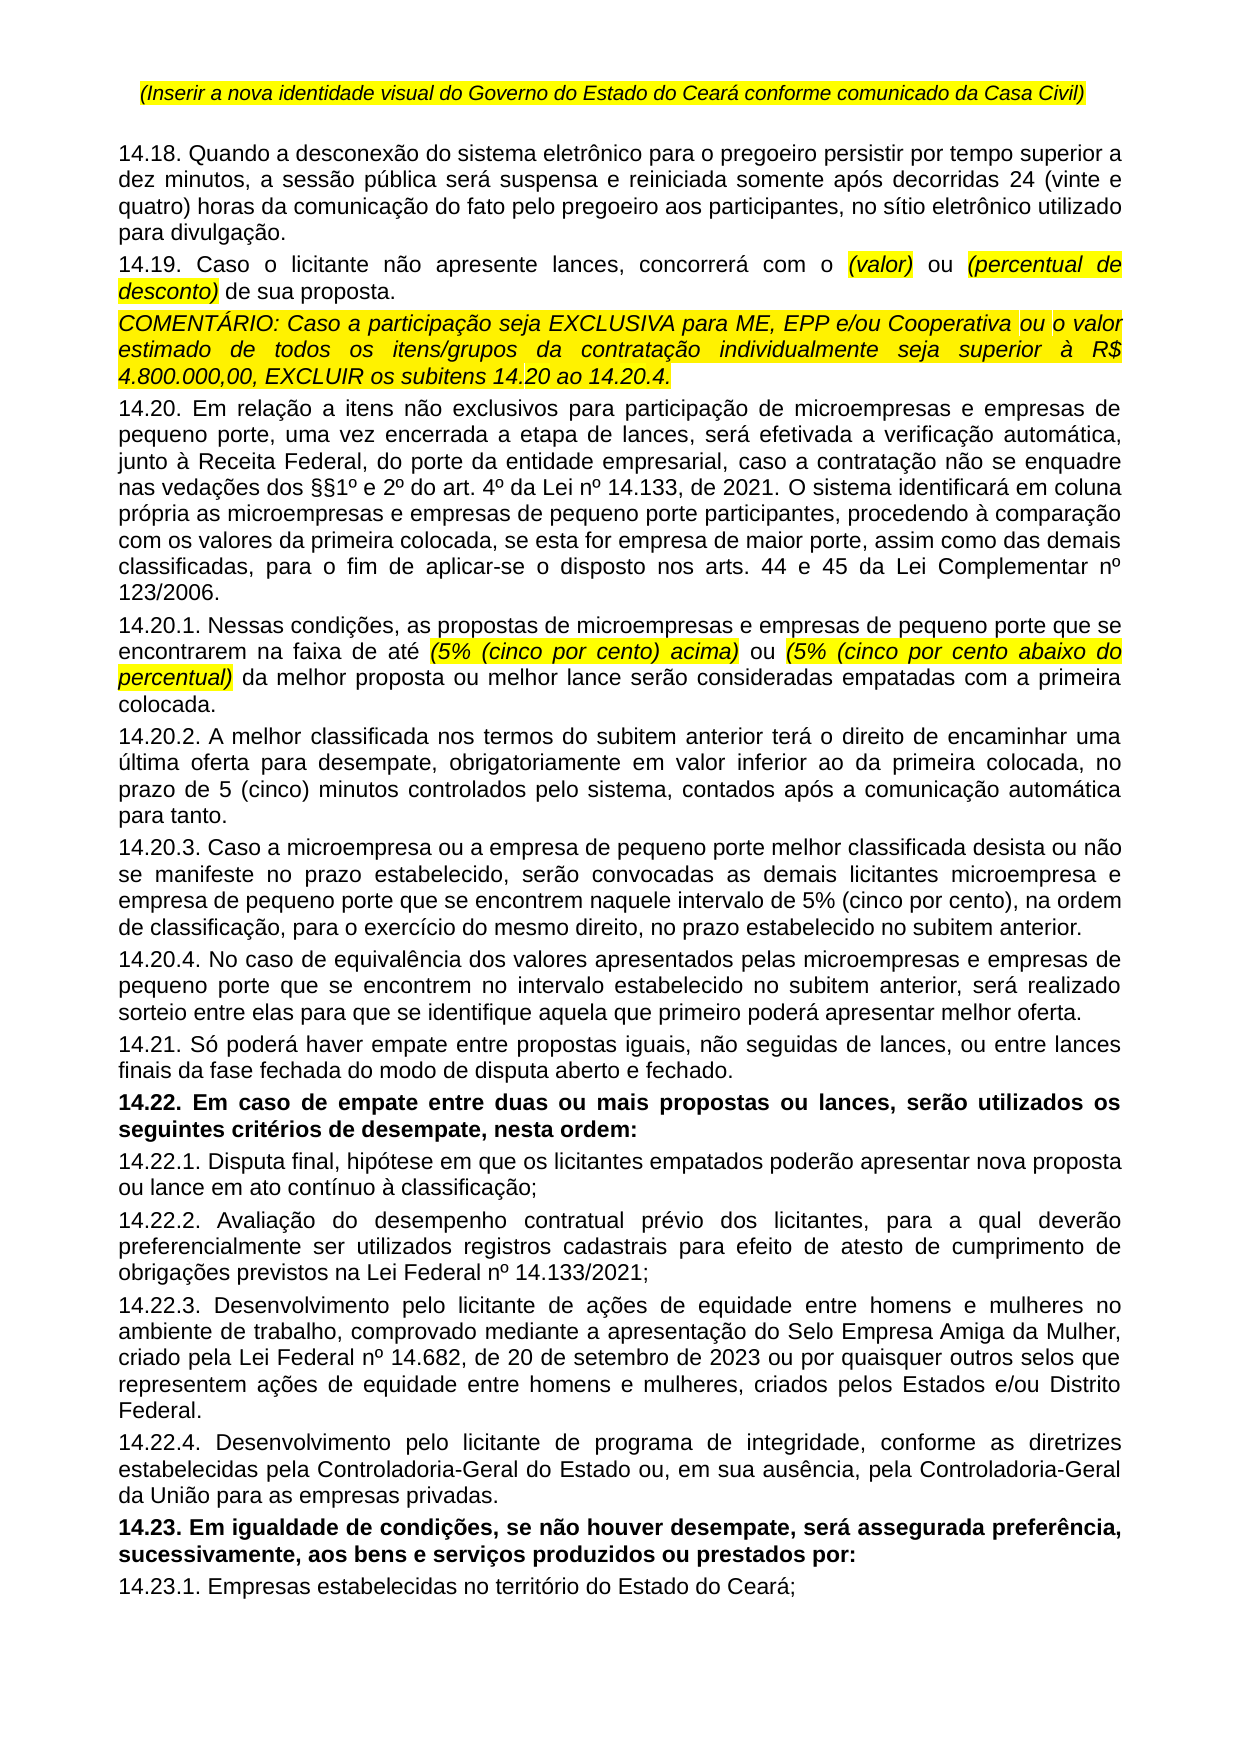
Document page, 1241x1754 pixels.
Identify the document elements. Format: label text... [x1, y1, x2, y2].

text 14.20.4. No caso de equivalência dos valores apresentados pelas microempresas e empresas de pequeno porte que se encontrem no intervalo estabelecido no subitem anterior, será realizado sorteio entre elas para que se identifique aquela que primeiro poderá apresentar melhor oferta. [118, 946, 1122, 1025]
text 14.23.1. Empresas estabelecidas no território do Estado do Ceará; [118, 1573, 1122, 1599]
text 14.22. Em caso de empate entre duas ou mais propostas ou lances, serão utilizados os seguintes critérios de desempate, nesta ordem: [118, 1089, 1122, 1142]
text 14.21. Só poderá haver empate entre propostas iguais, não seguidas de lances, ou entre lances finais da fase fechada do modo de disputa aberto e fechado. [118, 1031, 1122, 1083]
text 14.20. Em relação a itens não exclusivos para participação de microempresas e empresas de pequeno porte, uma vez encerrada a etapa de lances, será efetivada a verificação automática, junto à Receita Federal, do porte da entidade empresarial, caso a contratação não se enquadre nas vedações dos §§1º e 2º do art. 4º da Lei nº 14.133, de 2021. O sistema identificará em coluna própria as microempresas e empresas de pequeno porte participantes, procedendo à comparação com os valores da primeira colocada, se esta for empresa de maior porte, assim como das demais classificadas, para o fim de aplicar-se o disposto nos arts. 44 e 45 da Lei Complementar nº 123/2006. [118, 395, 1122, 606]
text 14.20.2. A melhor classificada nos termos do subitem anterior terá o direito de encaminhar uma última oferta para desempate, obrigatoriamente em valor inferior ao da primeira colocada, no prazo de 5 (cinco) minutos controlados pelo sistema, contados após a comunicação automática para tanto. [118, 723, 1122, 828]
text 14.23. Em igualdade de condições, se não houver desempate, será assegurada preferência, sucessivamente, aos bens e serviços produzidos ou prestados por: [118, 1514, 1122, 1567]
text 14.19. Caso o licitante não apresente lances, concorrerá com o (valor) ou (percentual de desconto) de sua proposta. [118, 251, 1122, 304]
text 14.22.4. Desenvolvimento pelo licitante de programa de integridade, conforme as diretrizes estabelecidas pela Controladoria-Geral do Estado ou, em sua ausência, pela Controladoria-Geral da União para as empresas privadas. [118, 1429, 1122, 1508]
text 14.22.1. Disputa final, hipótese em que os licitantes empatados poderão apresentar nova proposta ou lance em ato contínuo à classificação; [118, 1148, 1122, 1201]
text 14.22.3. Desenvolvimento pelo licitante de ações de equidade entre homens e mulheres no ambiente de trabalho, comprovado mediante a apresentação do Selo Empresa Amiga da Mulher, criado pela Lei Federal nº 14.682, de 20 de setembro de 2023 ou por quaisquer outros selos que representem ações de equidade entre homens e mulheres, criados pelos Estados e/ou Distrito Federal. [118, 1292, 1122, 1423]
text 14.22.2. Avaliação do desempenho contratual prévio dos licitantes, para a qual deverão preferencialmente ser utilizados registros cadastrais para efeito de atesto de cumprimento de obrigações previstos na Lei Federal nº 14.133/2021; [118, 1207, 1122, 1286]
text 14.18. Quando a desconexão do sistema eletrônico para o pregoeiro persistir por tempo superior a dez minutos, a sessão pública será suspensa e reiniciada somente após decorridas 24 (vinte e quatro) horas da comunicação do fato pelo pregoeiro aos participantes, no sítio eletrônico utilizado para divulgação. [118, 140, 1122, 245]
text COMENTÁRIO: Caso a participação seja EXCLUSIVA para ME, EPP e/ou Cooperativa ou o valor estimado de todos os itens/grupos da contratação individualmente seja superior à R$ 4.800.000,00, EXCLUIR os subitens 14.20 ao 14.20.4. [118, 310, 1122, 389]
text 14.20.1. Nessas condições, as propostas de microempresas e empresas de pequeno porte que se encontrarem na faixa de até (5% (cinco por cento) acima) ou (5% (cinco por cento abaixo do percentual) da melhor proposta ou melhor lance serão consideradas empatadas com a primeira colocada. [118, 612, 1122, 717]
text 14.20.3. Caso a microempresa ou a empresa de pequeno porte melhor classificada desista ou não se manifeste no prazo estabelecido, serão convocadas as demais licitantes microempresa e empresa de pequeno porte que se encontrem naquele intervalo de 5% (cinco por cento), na ordem de classificação, para o exercício do mesmo direito, no prazo estabelecido no subitem anterior. [118, 834, 1122, 940]
